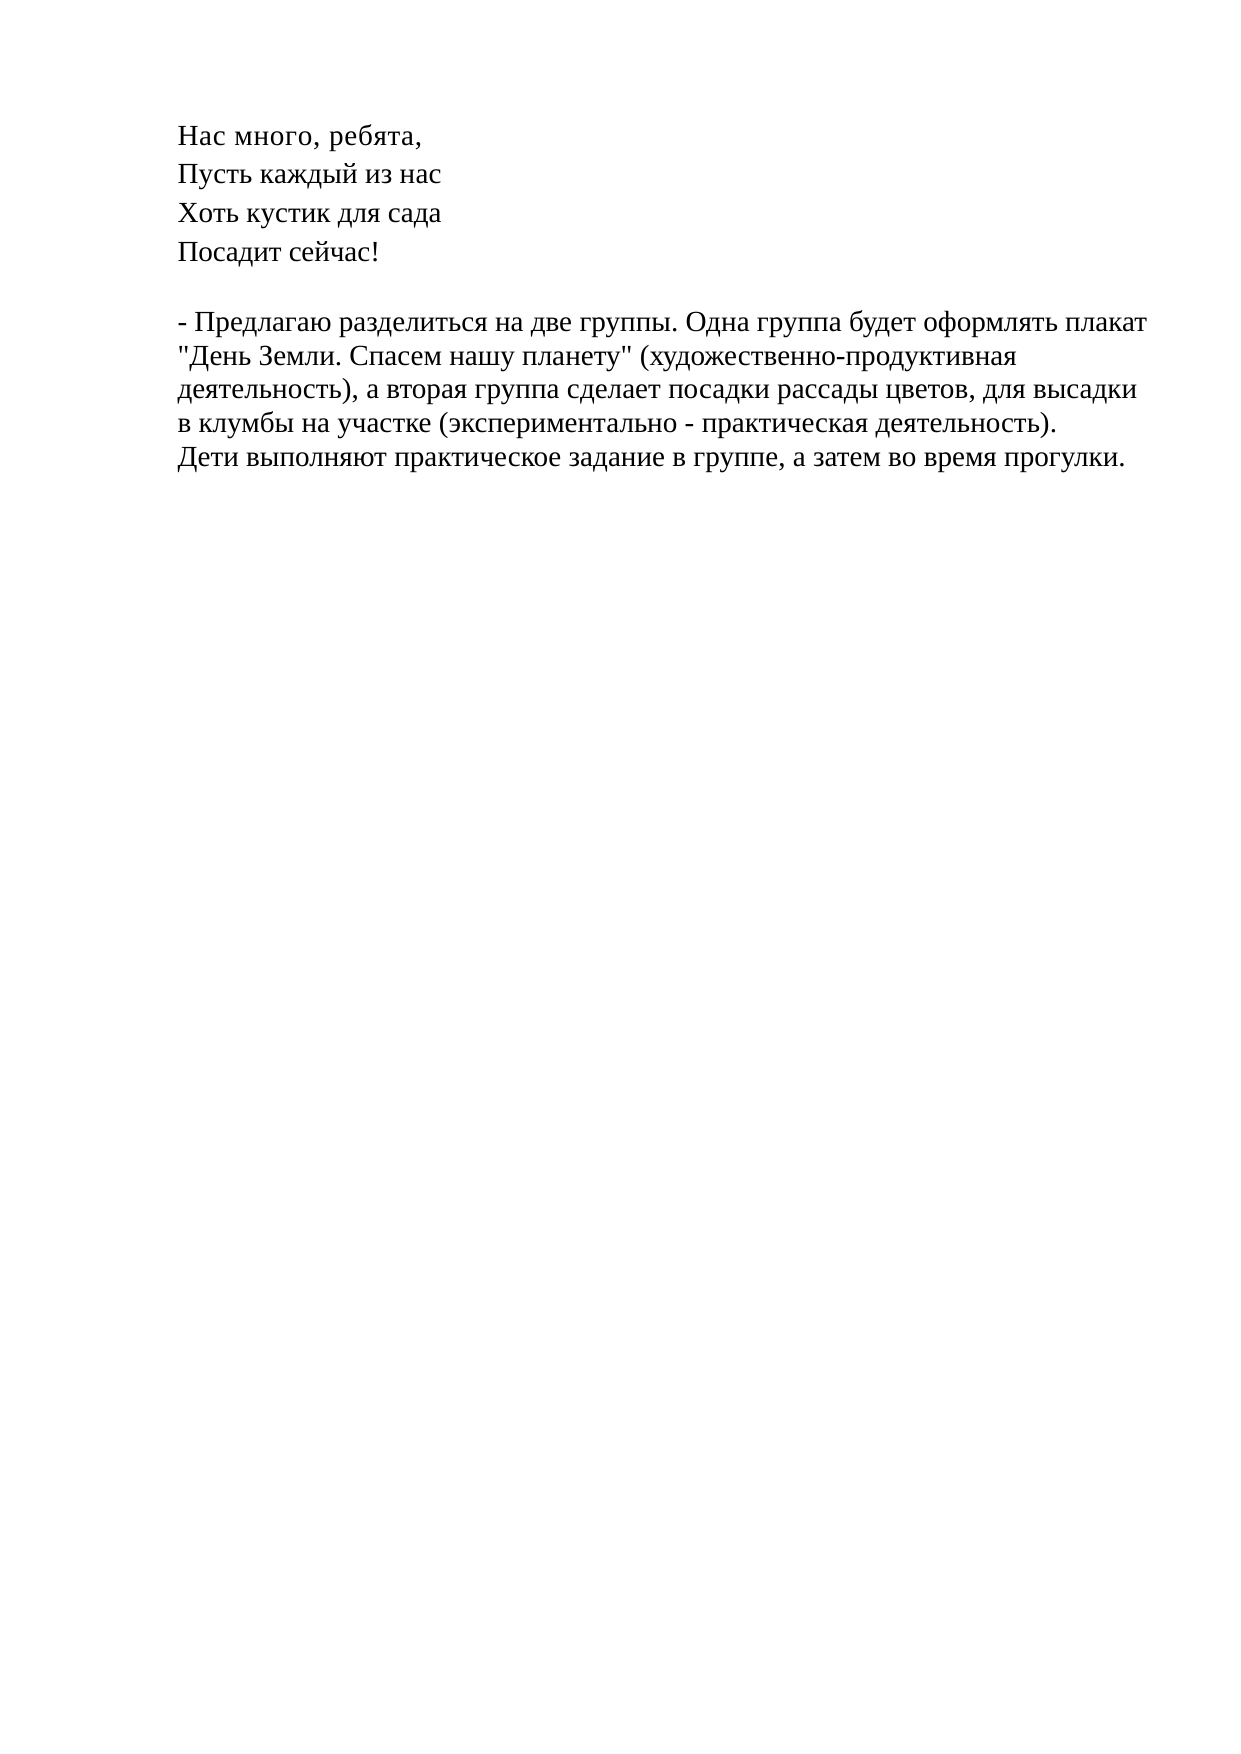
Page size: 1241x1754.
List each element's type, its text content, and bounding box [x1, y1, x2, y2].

text - Предлагаю разделиться на две группы. Одна группа будет оформлять плакат "День Земли. Спасем нашу планету" (художественно-продуктивная деятельность), а вторая группа сделает посадки рассады цветов, для высадки в клумбы на участке (экспериментально - практическая деятельность). [177, 304, 1152, 439]
text Нас много, ребята, Пусть каждый из нас [177, 118, 1152, 190]
text Дети выполняют практическое задание в группе, а затем во время прогулки. [177, 439, 1152, 472]
text Хоть кустик для сада Посадит сейчас! [177, 195, 1152, 267]
